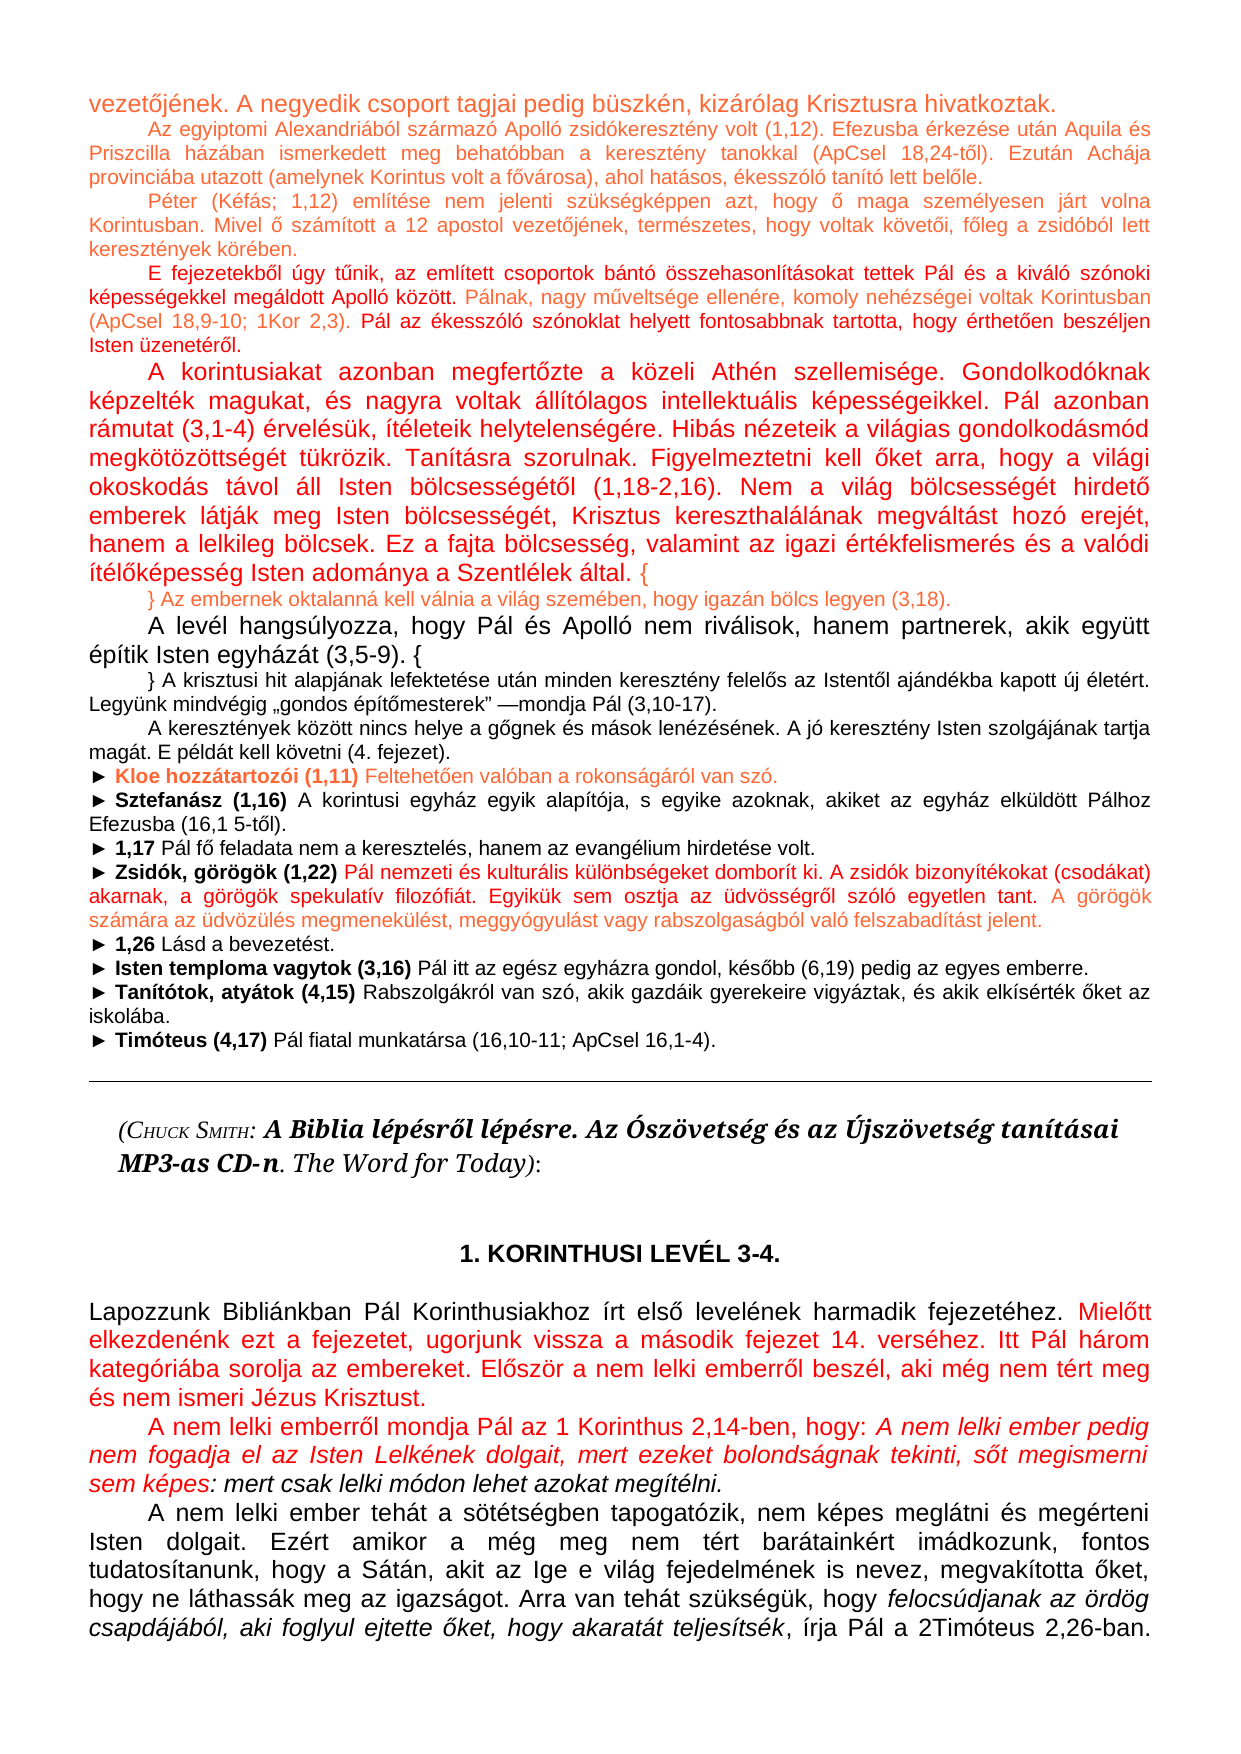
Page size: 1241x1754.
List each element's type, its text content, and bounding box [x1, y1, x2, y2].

text ► Timóteus (4,17) Pál fiatal munkatársa (16,10-11; ApCsel 16,1-4). [88, 1028, 1152, 1052]
text (Chuck Smith: A Biblia lépésről lépésre. Az Ószövetség és az Újszövetség tanításai MP3-as CD‑n. The Word for Today): [88, 1082, 1152, 1209]
text ► Kloe hozzátartozói (1,11) Feltehetően valóban a rokonságáról van szó. [88, 764, 1152, 788]
text vezetőjének. A negyedik csoport tagjai pedig büszkén, kizárólag Krisztusra hivatkoztak. [88, 88, 1152, 117]
text ► Sztefanász (1,16) A korintusi egyház egyik alapítója, s egyike azoknak, akiket az egyház elküldött Pálhoz Efezusba (16,1 5-től). [88, 788, 1152, 836]
text A levél hangsúlyozza, hogy Pál és Apolló nem riválisok, hanem partnerek, akik együtt építik Isten egyházát (3,5-9). { [88, 611, 1152, 668]
text } Az embernek oktalanná kell válnia a világ szemében, hogy igazán bölcs legyen (3,18). [88, 587, 1152, 611]
text 1. KORINTHUSI LEVÉL 3-4. [88, 1238, 1152, 1267]
text A korintusiakat azonban megfertőzte a közeli Athén szellemisége. Gondolkodóknak képzelték magukat, és nagyra voltak állítólagos intellektuális képességeikkel. Pál azonban rámutat (3,1-4) érvelésük, ítéleteik helytelenségére. Hibás nézeteik a világias gondolkodásmód megkötözöttségét tükrözik. Tanításra szorulnak. Figyelmeztetni kell őket arra, hogy a világi okoskodás távol áll Isten bölcsességétől (1,18-2,16). Nem a világ bölcsességét hirdető emberek látják meg Isten bölcsességét, Krisztus kereszthalálának megváltást hozó erejét, hanem a lelkileg bölcsek. Ez a fajta bölcsesség, valamint az igazi értékfelismerés és a valódi ítélőképesség Isten adománya a Szentlélek által. { [88, 357, 1152, 587]
text Az egyiptomi Alexandriából származó Apolló zsidókeresztény volt (1,12). Efezusba érkezése után Aquila és Priszcilla házában ismerkedett meg behatóbban a keresztény tanokkal (ApCsel 18,24-től). Ezután Achája provinciába utazott (amelynek Korintus volt a fővárosa), ahol hatásos, ékesszóló tanító lett belőle. [88, 117, 1152, 189]
text Péter (Kéfás; 1,12) említése nem jelenti szükségképpen azt, hogy ő maga személyesen járt volna Korintusban. Mivel ő számított a 12 apostol vezetőjének, természetes, hogy voltak követői, főleg a zsidóból lett keresztények körében. [88, 189, 1152, 261]
text A nem lelki emberről mondja Pál az 1 Korinthus 2,14-ben, hogy: A nem lelki ember pedig nem fogadja el az Isten Lelkének dolgait, mert ezeket bolondságnak tekinti, sőt megismerni sem képes: mert csak lelki módon lehet azokat megítélni. [88, 1412, 1152, 1498]
text Lapozzunk Bibliánkban Pál Korinthusiakhoz írt első levelének harmadik fejezetéhez. Mielőtt elkezdenénk ezt a fejezetet, ugorjunk vissza a második fejezet 14. verséhez. Itt Pál három kategóriába sorolja az embereket. Először a nem lelki emberről beszél, aki még nem tért meg és nem ismeri Jézus Krisztust. [88, 1297, 1152, 1412]
text ► Zsidók, görögök (1,22) Pál nemzeti és kulturális különbségeket domborít ki. A zsidók bizonyítékokat (csodákat) akarnak, a görögök spekulatív filozófiát. Egyikük sem osztja az üdvösségről szóló egyetlen tant. A görögök számára az üdvözülés megmenekülést, meggyógyulást vagy rabszolgaságból való felszabadítást jelent. [88, 860, 1152, 932]
text A keresztények között nincs helye a gőgnek és mások lenézésének. A jó keresztény Isten szolgájának tartja magát. E példát kell követni (4. fejezet). [88, 716, 1152, 764]
text ► 1,17 Pál fő feladata nem a keresztelés, hanem az evangélium hirdetése volt. [88, 836, 1152, 860]
text ► 1,26 Lásd a bevezetést. [88, 932, 1152, 956]
text A nem lelki ember tehát a sötétségben tapogatózik, nem képes meglátni és megérteni Isten dolgait. Ezért amikor a még meg nem tért barátainkért imádkozunk, fontos tudatosítanunk, hogy a Sátán, akit az Ige e világ fejedelmének is nevez, megvakította őket, hogy ne láthassák meg az igazságot. Arra van tehát szükségük, hogy felocsúdjanak az ördög csapdájából, aki foglyul ejtette őket, hogy akaratát teljesítsék, írja Pál a 2Timóteus 2,26-ban. [88, 1498, 1152, 1642]
text E fejezetekből úgy tűnik, az említett csoportok bántó összehasonlításokat tettek Pál és a kiváló szónoki képességekkel megáldott Apolló között. Pálnak, nagy műveltsége ellenére, komoly nehézségei voltak Korintusban (ApCsel 18,9-10; 1Kor 2,3). Pál az ékesszóló szónoklat helyett fontosabbnak tartotta, hogy érthetően beszéljen Isten üzenetéről. [88, 261, 1152, 357]
text } A krisztusi hit alapjának lefektetése után minden keresztény felelős az Istentől ajándékba kapott új életért. Legyünk mindvégig „gondos építőmesterek” —mondja Pál (3,10-17). [88, 668, 1152, 716]
text ► Tanítótok, atyátok (4,15) Rabszolgákról van szó, akik gazdáik gyerekeire vigyáztak, és akik elkísérték őket az iskolába. [88, 980, 1152, 1028]
text ► Isten temploma vagytok (3,16) Pál itt az egész egyházra gondol, később (6,19) pedig az egyes emberre. [88, 956, 1152, 980]
